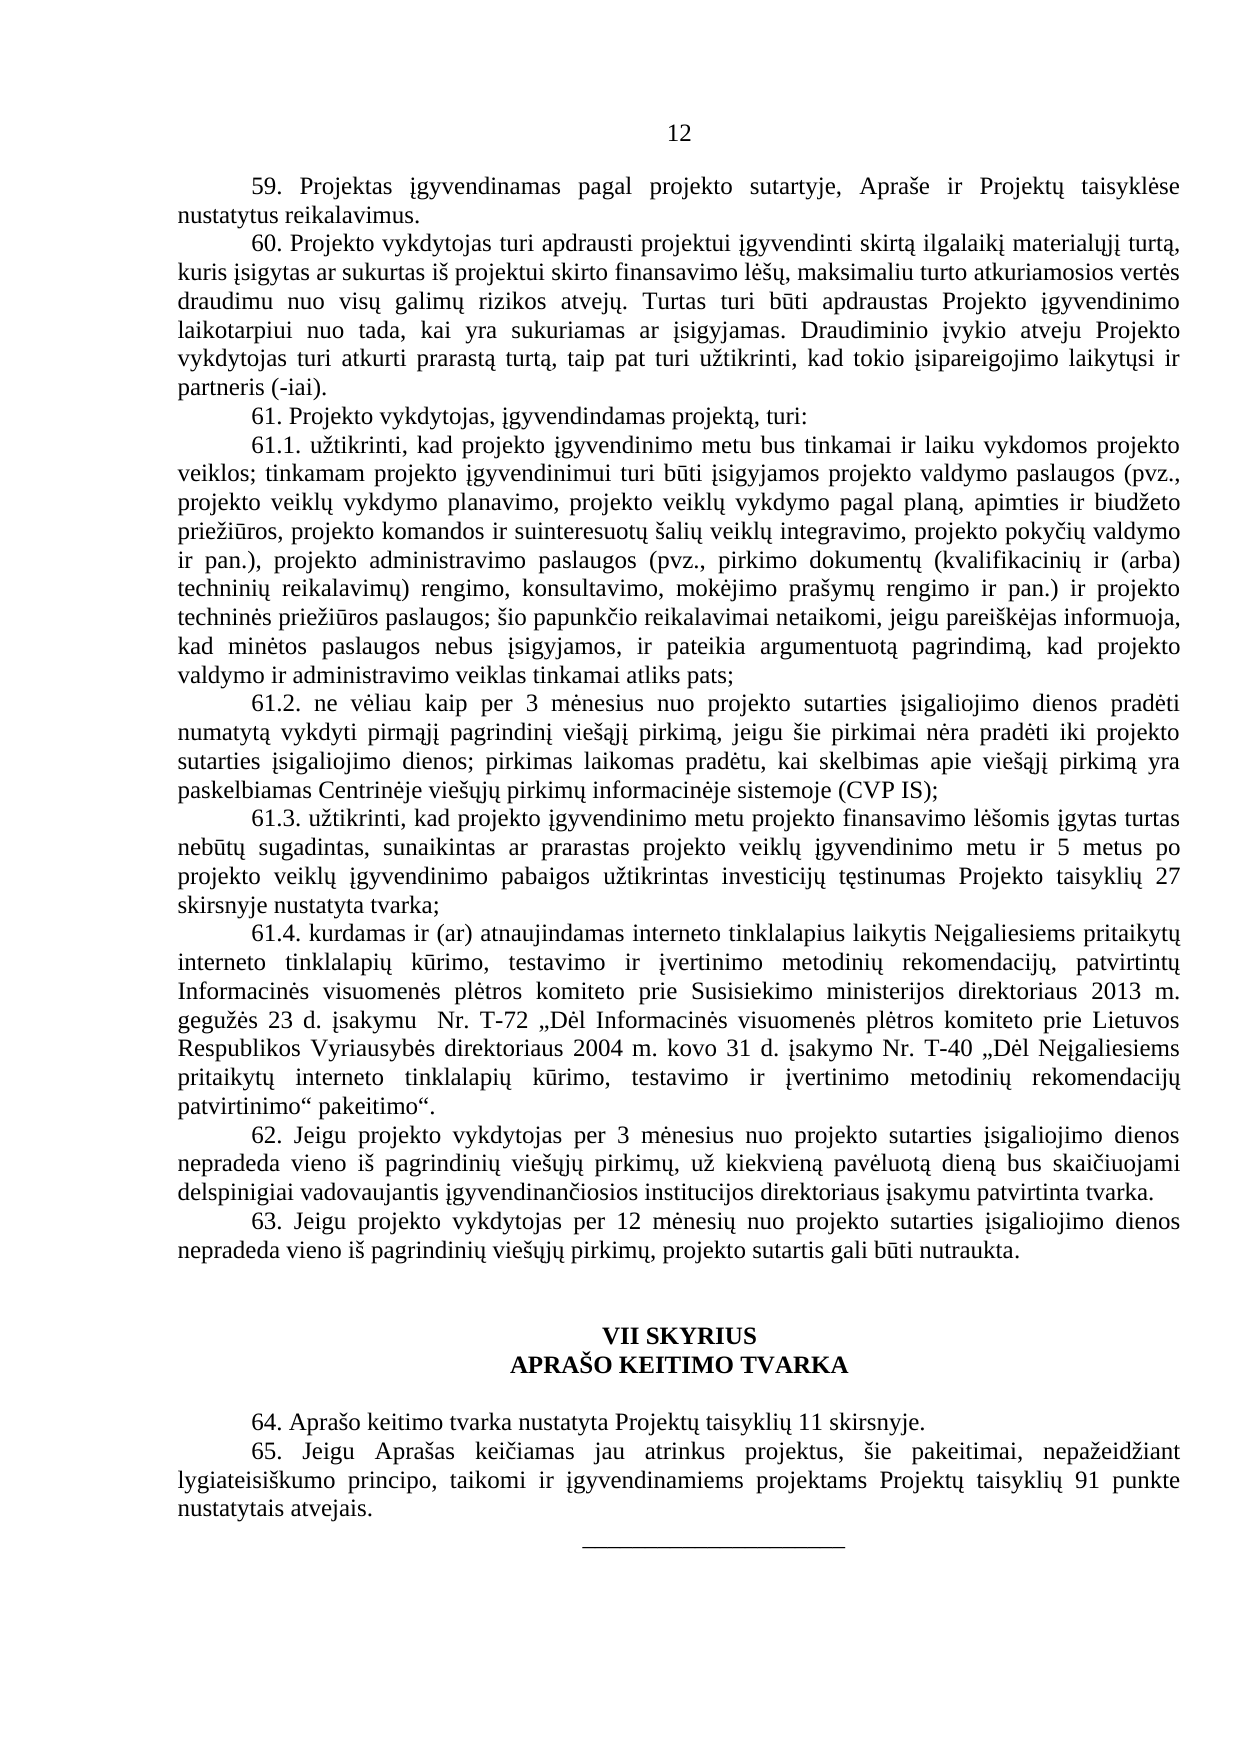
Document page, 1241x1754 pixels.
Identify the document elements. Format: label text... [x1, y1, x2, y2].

text VII SKYRIUS [177, 1321, 1181, 1350]
text 61.4. kurdamas ir (ar) atnaujindamas interneto tinklalapius laikytis Neįgaliesiems pritaikytų interneto tinklalapių kūrimo, testavimo ir įvertinimo metodinių rekomendacijų, patvirtintų Informacinės visuomenės plėtros komiteto prie Susisiekimo ministerijos direktoriaus 2013 m. gegužės 23 d. įsakymu Nr. T-72 „Dėl Informacinės visuomenės plėtros komiteto prie Lietuvos Respublikos Vyriausybės direktoriaus 2004 m. kovo 31 d. įsakymo Nr. T-40 „Dėl Neįgaliesiems pritaikytų interneto tinklalapių kūrimo, testavimo ir įvertinimo metodinių rekomendacijų patvirtinimo“ pakeitimo“. [177, 918, 1181, 1120]
text 65. Jeigu Aprašas keičiamas jau atrinkus projektus, šie pakeitimai, nepažeidžiant lygiateisiškumo principo, taikomi ir įgyvendinamiems projektams Projektų taisyklių 91 punkte nustatytais atvejais. [177, 1436, 1181, 1522]
text 61.2. ne vėliau kaip per 3 mėnesius nuo projekto sutarties įsigaliojimo dienos pradėti numatytą vykdyti pirmąjį pagrindinį viešąjį pirkimą, jeigu šie pirkimai nėra pradėti iki projekto sutarties įsigaliojimo dienos; pirkimas laikomas pradėtu, kai skelbimas apie viešąjį pirkimą yra paskelbiamas Centrinėje viešųjų pirkimų informacinėje sistemoje (CVP IS); [177, 688, 1181, 803]
text APRAŠO KEITIMO TVARKA [177, 1350, 1181, 1378]
text _____________________ [252, 1522, 1181, 1551]
text 61.3. užtikrinti, kad projekto įgyvendinimo metu projekto finansavimo lėšomis įgytas turtas nebūtų sugadintas, sunaikintas ar prarastas projekto veiklų įgyvendinimo metu ir 5 metus po projekto veiklų įgyvendinimo pabaigos užtikrintas investicijų tęstinumas Projekto taisyklių 27 skirsnyje nustatyta tvarka; [177, 803, 1181, 918]
text 62. Jeigu projekto vykdytojas per 3 mėnesius nuo projekto sutarties įsigaliojimo dienos nepradeda vieno iš pagrindinių viešųjų pirkimų, už kiekvieną pavėluotą dieną bus skaičiuojami delspinigiai vadovaujantis įgyvendinančiosios institucijos direktoriaus įsakymu patvirtinta tvarka. [177, 1120, 1181, 1206]
text 59. Projektas įgyvendinamas pagal projekto sutartyje, Apraše ir Projektų taisyklėse nustatytus reikalavimus. [177, 171, 1181, 228]
text 60. Projekto vykdytojas turi apdrausti projektui įgyvendinti skirtą ilgalaikį materialųjį turtą, kuris įsigytas ar sukurtas iš projektui skirto finansavimo lėšų, maksimaliu turto atkuriamosios vertės draudimu nuo visų galimų rizikos atvejų. Turtas turi būti apdraustas Projekto įgyvendinimo laikotarpiui nuo tada, kai yra sukuriamas ar įsigyjamas. Draudiminio įvykio atveju Projekto vykdytojas turi atkurti prarastą turtą, taip pat turi užtikrinti, kad tokio įsipareigojimo laikytųsi ir partneris (-iai). [177, 228, 1181, 401]
text 61. Projekto vykdytojas, įgyvendindamas projektą, turi: [177, 401, 1181, 430]
text 61.1. užtikrinti, kad projekto įgyvendinimo metu bus tinkamai ir laiku vykdomos projekto veiklos; tinkamam projekto įgyvendinimui turi būti įsigyjamos projekto valdymo paslaugos (pvz., projekto veiklų vykdymo planavimo, projekto veiklų vykdymo pagal planą, apimties ir biudžeto priežiūros, projekto komandos ir suinteresuotų šalių veiklų integravimo, projekto pokyčių valdymo ir pan.), projekto administravimo paslaugos (pvz., pirkimo dokumentų (kvalifikacinių ir (arba) techninių reikalavimų) rengimo, konsultavimo, mokėjimo prašymų rengimo ir pan.) ir projekto techninės priežiūros paslaugos; šio papunkčio reikalavimai netaikomi, jeigu pareiškėjas informuoja, kad minėtos paslaugos nebus įsigyjamos, ir pateikia argumentuotą pagrindimą, kad projekto valdymo ir administravimo veiklas tinkamai atliks pats; [177, 430, 1181, 688]
text 64. Aprašo keitimo tvarka nustatyta Projektų taisyklių 11 skirsnyje. [177, 1407, 1181, 1436]
text 63. Jeigu projekto vykdytojas per 12 mėnesių nuo projekto sutarties įsigaliojimo dienos nepradeda vieno iš pagrindinių viešųjų pirkimų, projekto sutartis gali būti nutraukta. [177, 1206, 1181, 1263]
